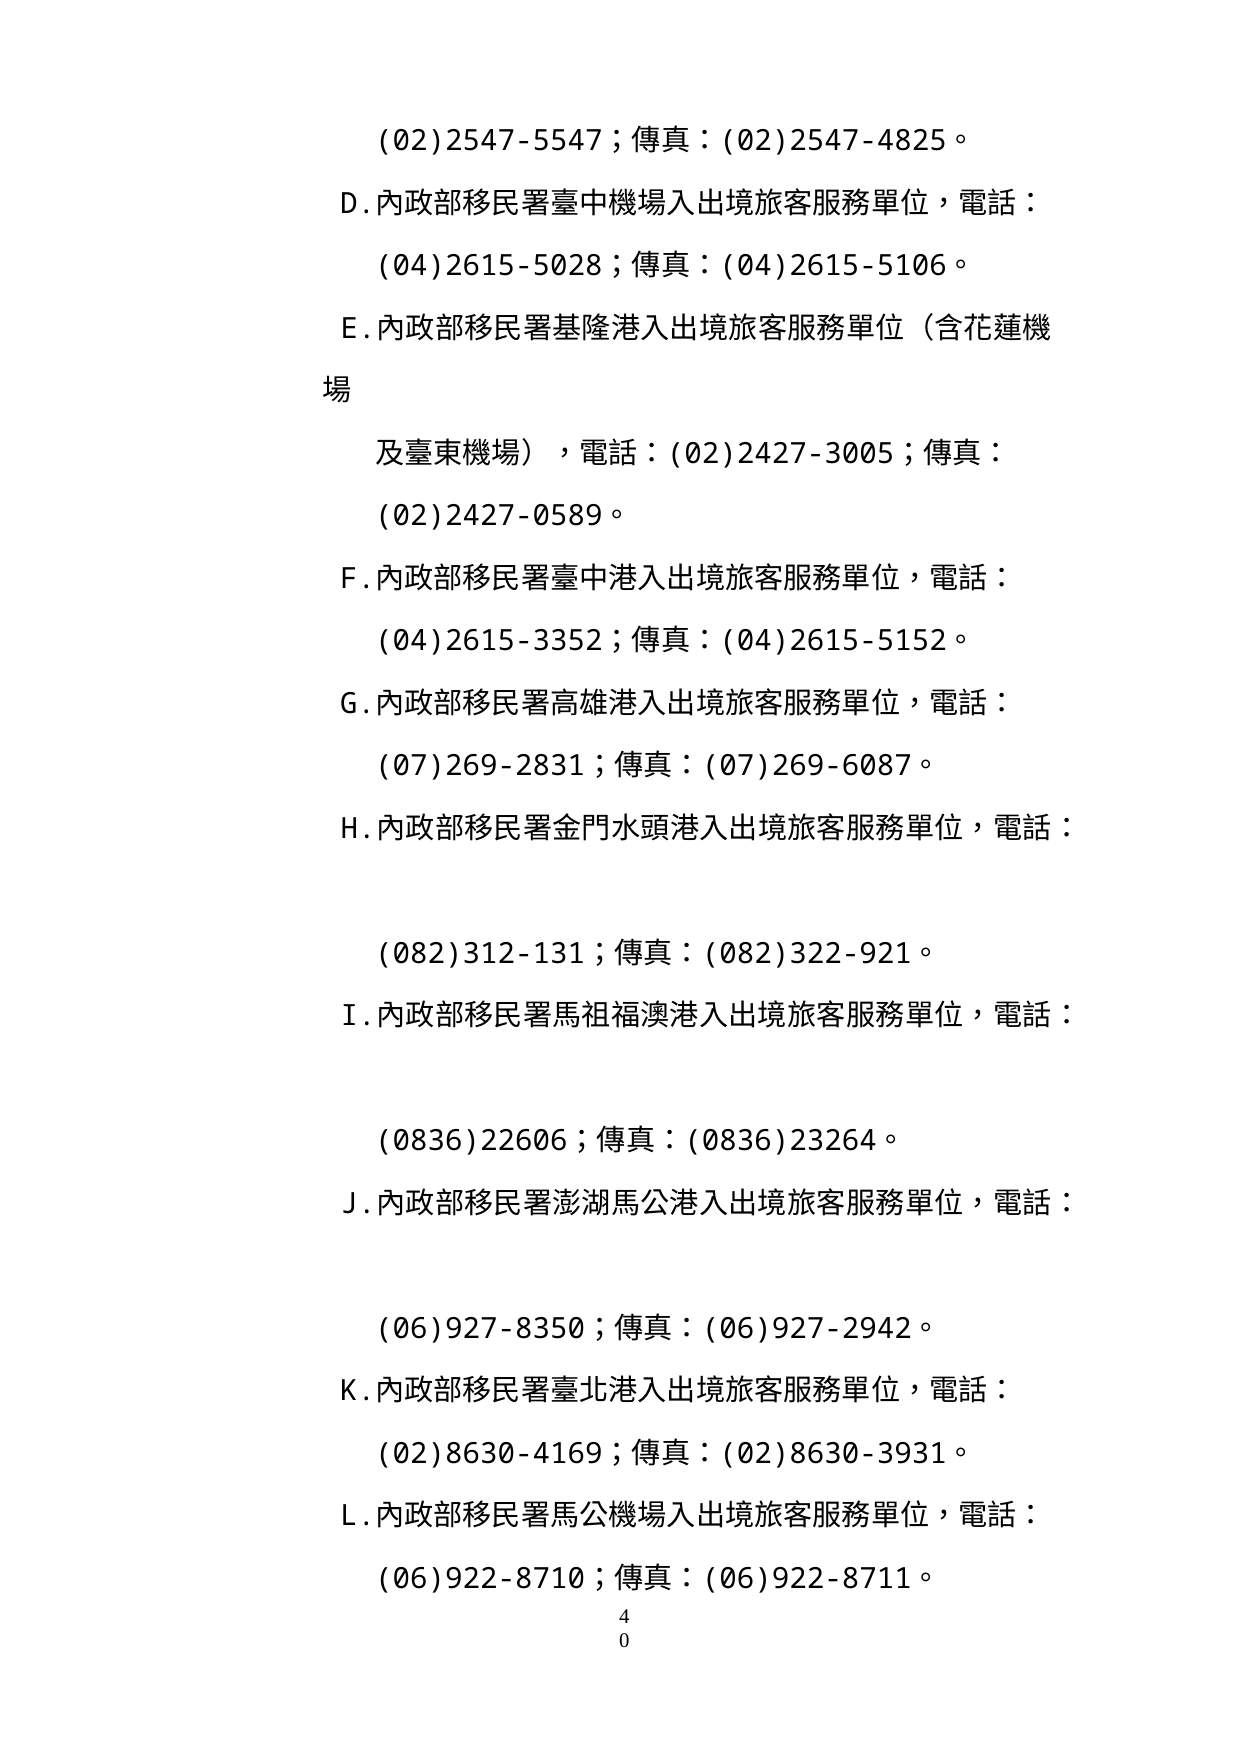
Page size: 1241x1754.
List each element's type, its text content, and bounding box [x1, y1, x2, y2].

text (0836)22606；傳真：(0836)23264。 [287, 1096, 1053, 1159]
text F.內政部移民署臺中港入出境旅客服務單位，電話： [287, 534, 1053, 596]
text D.內政部移民署臺中機場入出境旅客服務單位，電話： [287, 159, 1053, 221]
text (07)269-2831；傳真：(07)269-6087。 [287, 721, 1053, 784]
text H.內政部移民署金門水頭港入出境旅客服務單位，電話： [287, 784, 1053, 909]
text (06)922-8710；傳真：(06)922-8711。 [287, 1534, 1053, 1596]
text 及臺東機場），電話：(02)2427-3005；傳真： [287, 409, 1053, 471]
text K.內政部移民署臺北港入出境旅客服務單位，電話： [287, 1346, 1053, 1409]
text (02)8630-4169；傳真：(02)8630-3931。 [287, 1409, 1053, 1471]
text (02)2427-0589。 [287, 471, 1053, 534]
text (082)312-131；傳真：(082)322-921。 [287, 909, 1053, 971]
text I.內政部移民署馬祖福澳港入出境旅客服務單位，電話： [287, 971, 1053, 1096]
text J.內政部移民署澎湖馬公港入出境旅客服務單位，電話： [287, 1159, 1053, 1284]
text (04)2615-5028；傳真：(04)2615-5106。 [287, 221, 1053, 284]
text (02)2547-5547；傳真：(02)2547-4825。 [287, 96, 1053, 159]
text (06)927-8350；傳真：(06)927-2942。 [287, 1284, 1053, 1346]
text G.內政部移民署高雄港入出境旅客服務單位，電話： [287, 659, 1053, 721]
text E.內政部移民署基隆港入出境旅客服務單位（含花蓮機場 [287, 284, 1053, 409]
text (04)2615-3352；傳真：(04)2615-5152。 [287, 596, 1053, 659]
text L.內政部移民署馬公機場入出境旅客服務單位，電話： [287, 1471, 1053, 1534]
